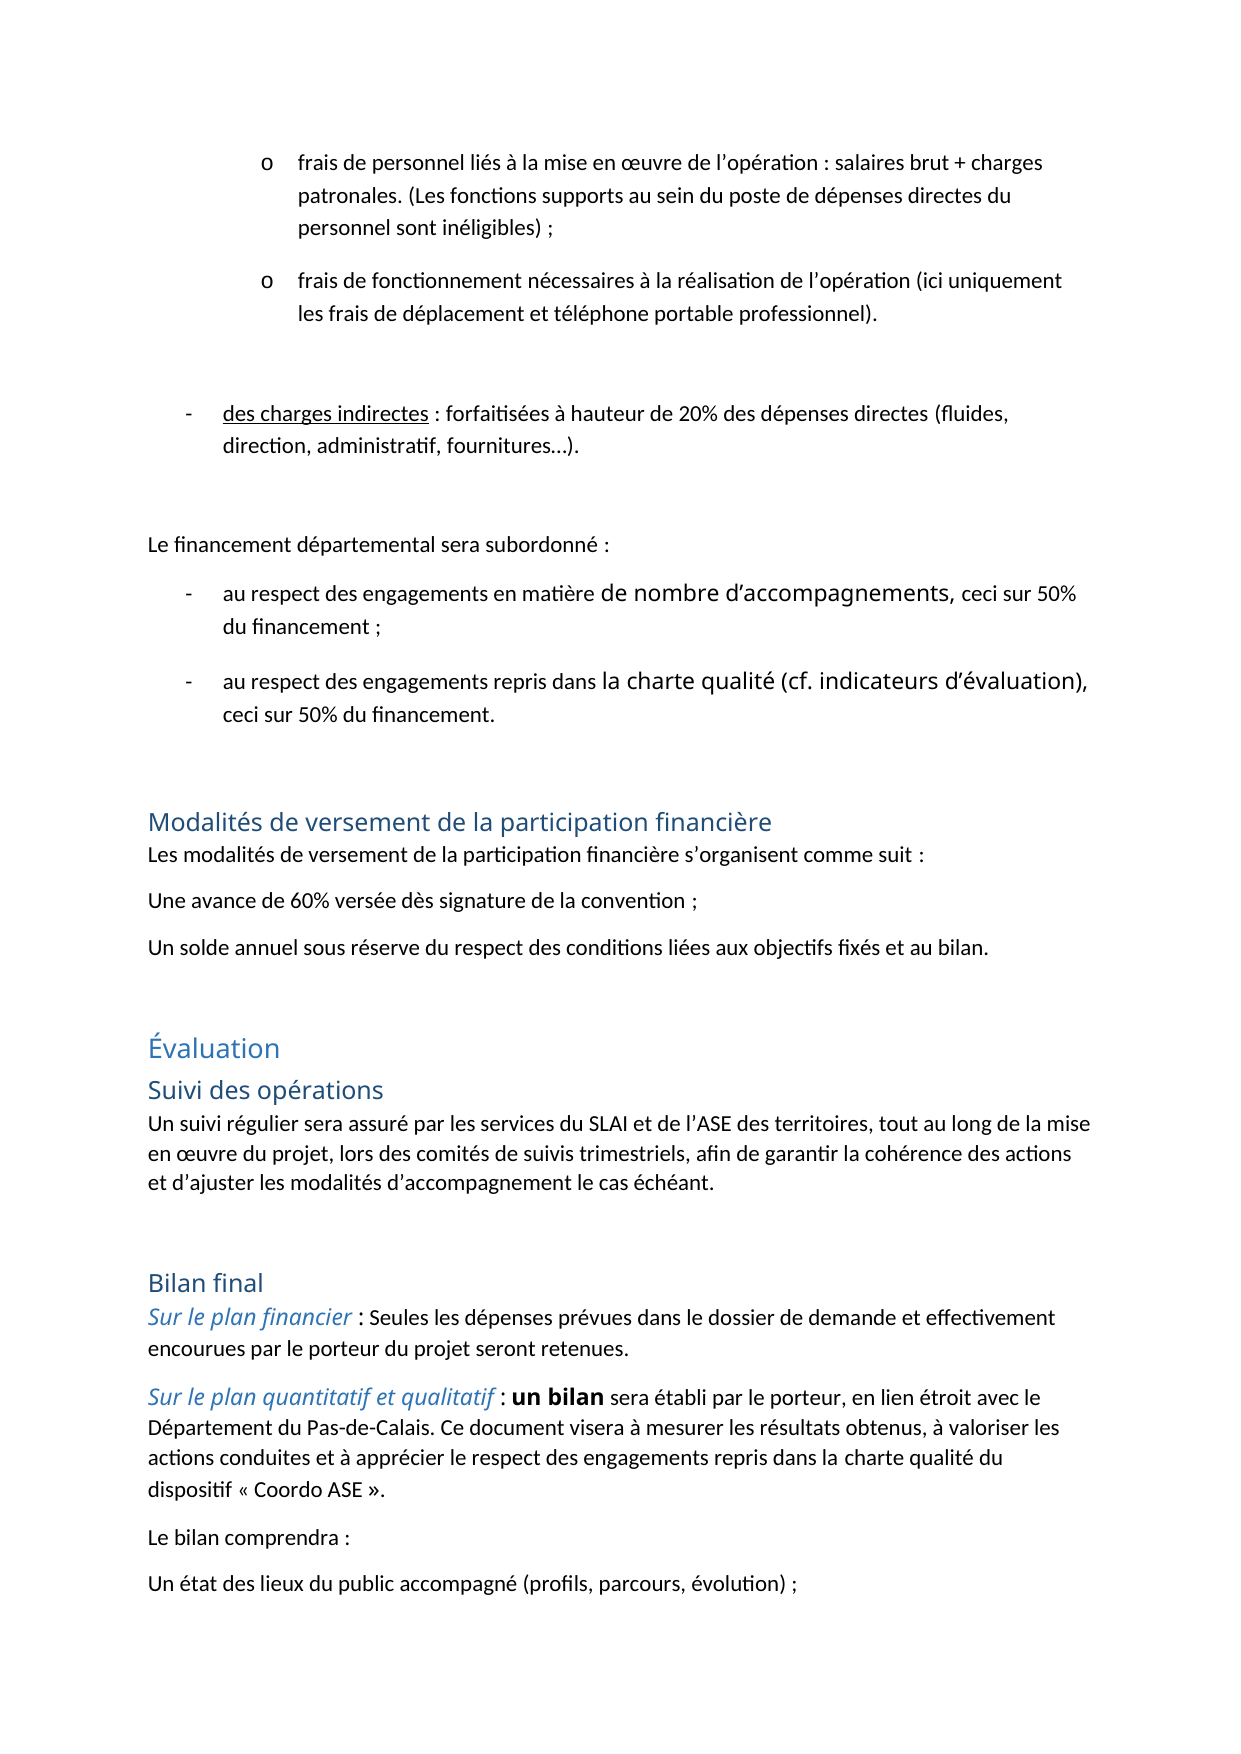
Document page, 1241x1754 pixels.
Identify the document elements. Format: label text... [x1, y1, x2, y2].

list frais de personnel liés à la mise en œuvre de l’opération : salaires brut + charges patronales. (Les fonctions supports au sein du poste de dépenses directes du personnel sont inéligibles) ; [260, 148, 1093, 241]
subtitle Bilan final [148, 1265, 1093, 1299]
text Sur le plan quantitatif et qualitatif : un bilan sera établi par le porteur, en lien étroit avec le Département du Pas-de-Calais. Ce document visera à mesurer les résultats obtenus, à valoriser les actions conduites et à apprécier le respect des engagements repris dans la charte qualité du dispositif « Coordo ASE ». [148, 1381, 1093, 1504]
text Un suivi régulier sera assuré par les services du SLAI et de l’ASE des territoires, tout au long de la mise en œuvre du projet, lors des comités de suivis trimestriels, afin de garantir la cohérence des actions et d’ajuster les modalités d’accompagnement le cas échéant. [148, 1109, 1093, 1196]
subtitle Évaluation [148, 1030, 1093, 1067]
text Le financement départemental sera subordonné : [148, 530, 1093, 558]
text Sur le plan financier : Seules les dépenses prévues dans le dossier de demande et effectivement encourues par le porteur du projet seront retenues. [148, 1301, 1093, 1362]
subtitle Modalités de versement de la participation financière [148, 804, 1093, 838]
list au respect des engagements repris dans la charte qualité (cf. indicateurs d’évaluation), ceci sur 50% du financement. [185, 665, 1093, 729]
text Une avance de 60% versée dès signature de la convention ; [148, 887, 1093, 914]
text Le bilan comprendra : [148, 1523, 1093, 1551]
text Un solde annuel sous réserve du respect des conditions liées aux objectifs fixés et au bilan. [148, 933, 1093, 961]
text Un état des lieux du public accompagné (profils, parcours, évolution) ; [148, 1569, 1093, 1597]
list au respect des engagements en matière de nombre d’accompagnements, ceci sur 50% du financement ; [185, 577, 1093, 640]
subtitle Suivi des opérations [148, 1073, 1093, 1107]
text Les modalités de versement de la participation financière s’organisent comme suit : [148, 840, 1093, 868]
list frais de fonctionnement nécessaires à la réalisation de l’opération (ici uniquement les frais de déplacement et téléphone portable professionnel). [260, 266, 1093, 327]
list des charges indirectes : forfaitisées à hauteur de 20% des dépenses directes (fluides, direction, administratif, fournitures…). [185, 399, 1093, 459]
